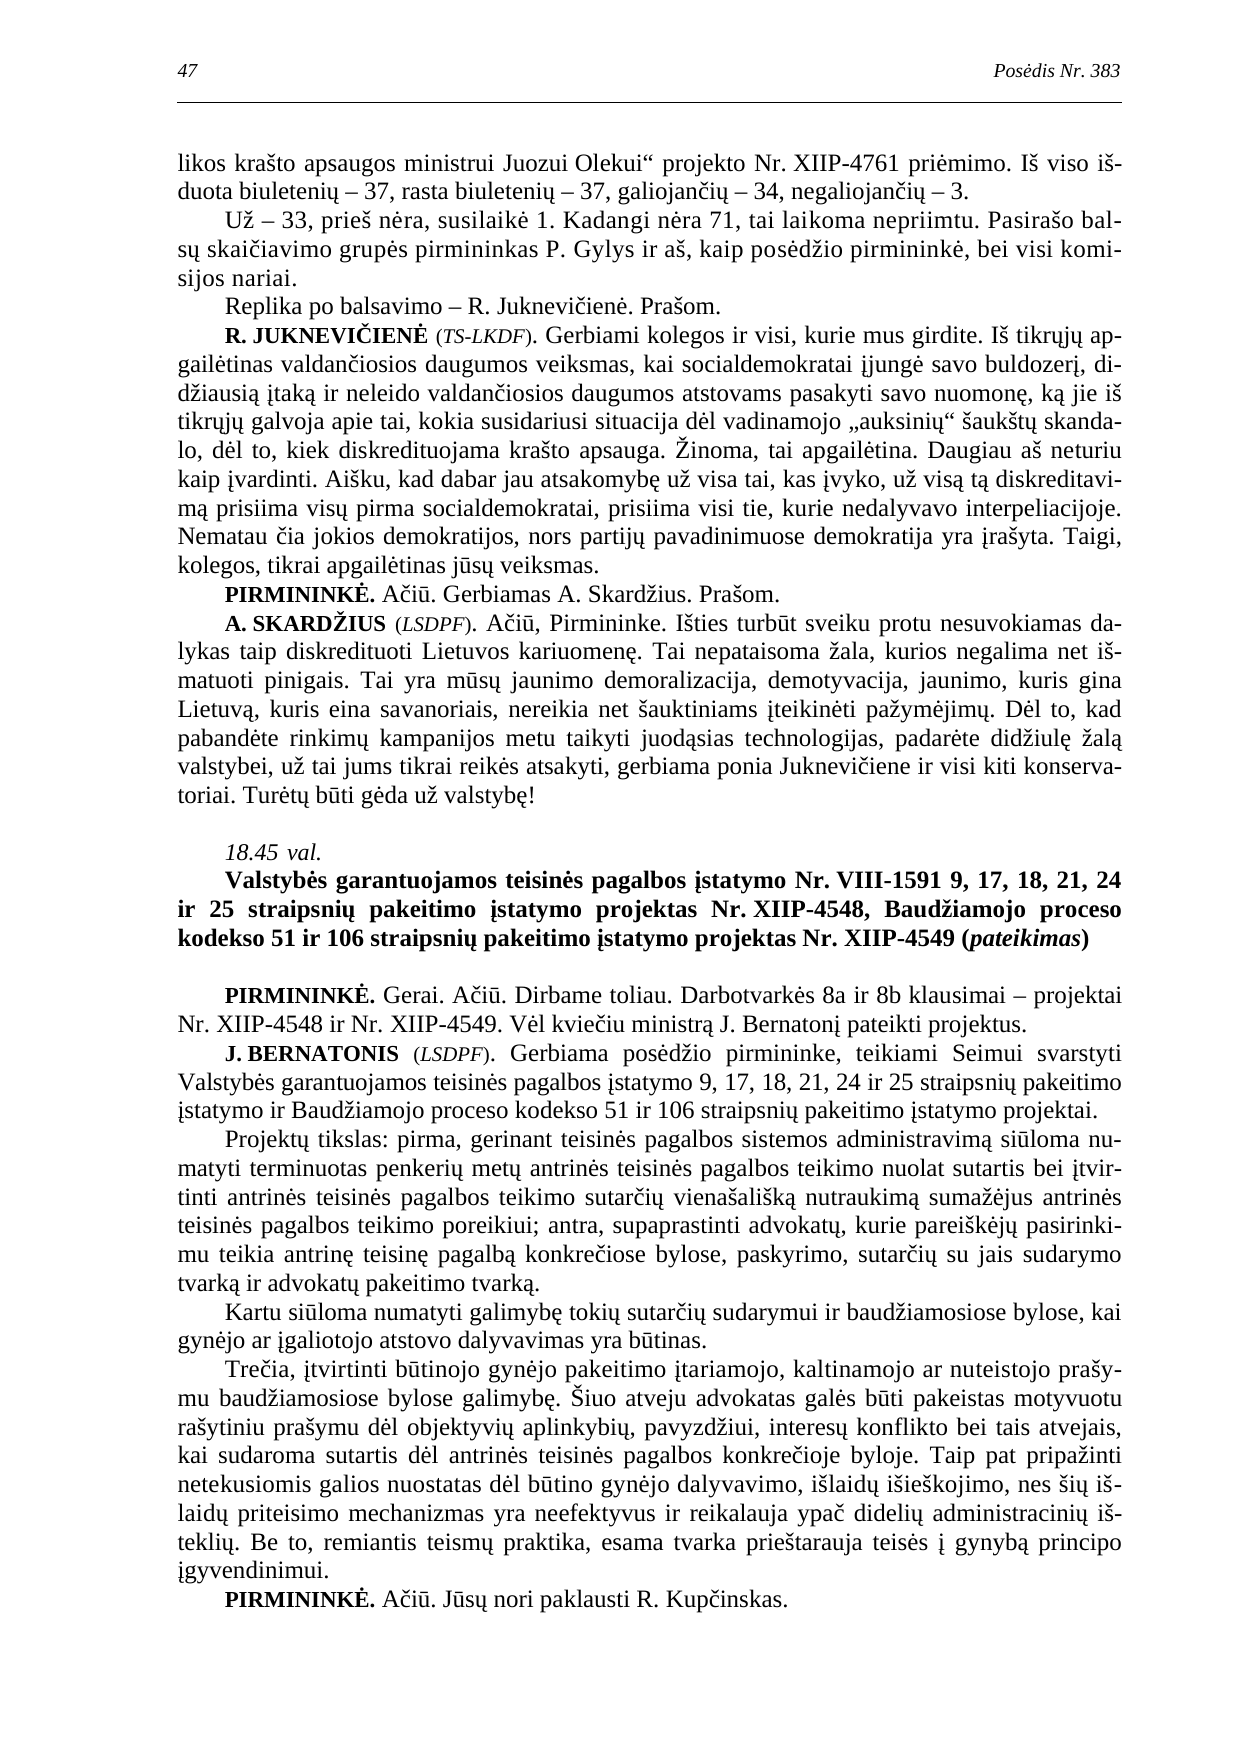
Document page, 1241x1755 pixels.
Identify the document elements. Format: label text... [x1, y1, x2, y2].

text Vals­ty­bės ga­ran­tuo­ja­mos tei­si­nės pa­gal­bos įsta­ty­mo Nr. VIII-1591 9, 17, 18, 21, 24 ir 25 straips­nių pa­kei­ti­mo įsta­ty­mo pro­jek­tas Nr. XIIP-4548, Bau­džia­mo­jo pro­ce­so kodek­so 51 ir 106 straips­nių pa­kei­ti­mo įsta­ty­mo pro­jek­tas Nr. XIIP-4549 (pa­tei­ki­mas) [177, 865, 1122, 952]
text PIRMININKĖ. Ačiū. Jū­sų no­ri pa­klaus­ti R. Kup­čins­kas. [177, 1584, 1122, 1613]
text Tre­čia, įtvir­tin­ti bū­ti­no­jo gy­nė­jo pa­kei­ti­mo įta­ria­mo­jo, kal­ti­na­mo­jo ar nu­teis­to­jo pra­šy­mu bau­džia­mo­sio­se by­lo­se ga­li­my­bę. Šiuo at­ve­ju ad­vo­ka­tas ga­lės bū­ti pa­keis­tas mo­ty­vuo­tu ra­šy­ti­niu pra­šy­mu dėl ob­jek­ty­vių ap­lin­ky­bių, pa­vyz­džiui, in­te­re­sų kon­flik­to bei tais at­ve­jais, kai su­da­ro­ma su­tar­tis dėl ant­ri­nės tei­si­nės pa­gal­bos kon­kre­čio­je by­lo­je. Taip pat pri­pa­žin­ti nete­ku­sio­mis ga­lios nuo­sta­tas dėl bū­ti­no gy­nė­jo da­ly­va­vi­mo, iš­lai­dų iš­ieš­ko­ji­mo, nes šių iš­lai­dų pri­tei­si­mo me­cha­niz­mas yra ne­efek­ty­vus ir rei­ka­lau­ja ypač di­de­lių ad­mi­nist­ra­ci­nių iš­tek­lių. Be to, re­mian­tis teis­mų prak­ti­ka, esa­ma tvar­ka prieš­ta­rau­ja tei­sės į gy­ny­bą prin­ci­po įgy­ven­di­ni­mui. [177, 1354, 1122, 1584]
text PIRMININKĖ. Ačiū. Ger­bia­mas A. Skar­džius. Pra­šom. [177, 579, 1122, 608]
text 18.45 val. [224, 838, 1122, 865]
text A. SKARDŽIUS (LSDPF). Ačiū, Pir­mi­nin­ke. Iš­ties tur­būt svei­ku pro­tu ne­su­vo­kia­mas da­lykas taip dis­kre­di­tuo­ti Lie­tu­vos ka­riuo­me­nę. Tai ne­pa­tai­so­ma ža­la, ku­rios ne­ga­li­ma net iš­matuo­ti pi­ni­gais. Tai yra mū­sų jau­ni­mo de­mo­ra­li­za­ci­ja, de­mo­ty­va­ci­ja, jau­ni­mo, ku­ris gi­na Lie­tu­vą, ku­ris ei­na sa­va­no­riais, ne­rei­kia net šauk­ti­niams įtei­ki­nė­ti pa­žy­mė­ji­mų. Dėl to, kad pa­ban­dė­te rin­ki­mų kam­pa­ni­jos me­tu tai­ky­ti juo­dą­sias tech­no­lo­gi­jas, pa­da­rė­te di­džiu­lę ža­lą vals­ty­bei, už tai jums tik­rai rei­kės at­sa­ky­ti, ger­bia­ma po­nia Juk­ne­vi­čie­ne ir vi­si ki­ti kon­ser­va­to­riai. Tu­rė­tų bū­ti gė­da už vals­ty­bę! [177, 608, 1122, 809]
text Už – 33, prieš nė­ra, su­si­lai­kė 1. Ka­dan­gi nė­ra 71, tai lai­ko­ma ne­pri­im­tu. Pa­si­ra­šo bal­sų skai­čia­vi­mo gru­pės pir­mi­nin­kas P. Gy­lys ir aš, kaip po­sė­džio pir­mi­nin­kė, bei vi­si ko­mi­si­jos na­riai. [177, 205, 1122, 291]
text J. BERNATONIS (LSDPF). Ger­bia­ma po­sė­džio pir­mi­nin­ke, tei­kia­mi Sei­mui svars­ty­ti Vals­ty­bės ga­ran­tuo­ja­mos tei­si­nės pa­gal­bos įsta­ty­mo 9, 17, 18, 21, 24 ir 25 straips­nių pa­kei­ti­mo įsta­ty­mo ir Bau­džia­mo­jo pro­ce­so ko­dek­so 51 ir 106 straips­nių pa­kei­ti­mo įsta­ty­mo pro­jek­tai. [177, 1038, 1122, 1124]
text Pro­jek­tų tiks­las: pir­ma, ge­ri­nant tei­si­nės pa­gal­bos sis­te­mos ad­mi­nist­ra­vi­mą siū­lo­ma nu­ma­ty­ti ter­mi­nuo­tas pen­ke­rių me­tų ant­ri­nės tei­si­nės pa­gal­bos tei­ki­mo nuo­lat su­tar­tis bei įtvir­tin­ti ant­ri­nės tei­si­nės pa­gal­bos tei­ki­mo su­tar­čių vie­na­ša­liš­ką nu­trau­ki­mą su­ma­žė­jus ant­ri­nės tei­si­nės pa­gal­bos tei­ki­mo po­rei­kiui; an­tra, su­pap­ras­tin­ti ad­vo­ka­tų, ku­rie pa­reiš­kė­jų pa­si­rin­ki­mu tei­kia ant­ri­nę tei­si­nę pa­gal­bą kon­kre­čio­se by­lo­se, pa­sky­ri­mo, su­tar­čių su jais su­da­ry­mo tvar­ką ir ad­vo­ka­tų pa­kei­ti­mo tvar­ką. [177, 1124, 1122, 1297]
text li­kos kraš­to ap­sau­gos mi­nist­rui Juo­zui Ole­kui“ pro­jek­to Nr. XIIP-4761 pri­ėmi­mo. Iš vi­so iš­duo­ta biu­le­te­nių – 37, ras­ta biu­le­te­nių – 37, ga­lio­jan­čių – 34, ne­ga­lio­jan­čių – 3. [177, 148, 1122, 205]
text PIRMININKĖ. Ge­rai. Ačiū. Dir­ba­me to­liau. Dar­bo­tvarkės 8a ir 8b klau­si­mai – pro­jek­tai Nr. XIIP-4548 ir Nr. XIIP-4549. Vėl kvie­čiu mi­nist­rą J. Ber­na­to­nį pa­teik­ti pro­jek­tus. [177, 980, 1122, 1038]
text Kar­tu siū­lo­ma nu­ma­ty­ti ga­li­my­bę to­kių su­tar­čių su­da­ry­mui ir bau­džia­mo­sio­se by­lo­se, kai gy­nė­jo ar įga­lio­to­jo at­sto­vo da­ly­va­vi­mas yra bū­ti­nas. [177, 1297, 1122, 1354]
text Re­pli­ka po bal­sa­vi­mo – R. Juk­ne­vi­čie­nė. Pra­šom. [177, 291, 1122, 320]
text R. JUKNEVIČIENĖ (TS-LKDF). Ger­bia­mi ko­le­gos ir vi­si, ku­rie mus gir­di­te. Iš tik­rų­jų ap­gai­lė­ti­nas val­dan­čio­sios dau­gu­mos veiks­mas, kai so­cial­de­mok­ra­tai į­jun­gė sa­vo bul­do­ze­rį, di­džiau­sią įta­ką ir ne­lei­do val­dan­čio­sios dau­gu­mos at­sto­vams pa­sa­ky­ti sa­vo nuo­mo­nę, ką jie iš tik­rų­jų gal­vo­ja apie tai, ko­kia su­si­da­riu­si si­tu­a­ci­ja dėl va­di­na­mo­jo „auk­si­nių“ šaukš­tų skan­da­lo, dėl to, kiek dis­kre­di­tuo­ja­ma kraš­to ap­sau­ga. Ži­no­ma, tai ap­gai­lė­ti­na. Dau­giau aš ne­tu­riu kaip įvar­din­ti. Aiš­ku, kad da­bar jau at­sa­ko­my­bę už vi­sa tai, kas įvy­ko, už vi­są tą dis­kre­di­ta­vi­mą pri­si­i­ma vi­sų pir­ma so­cial­de­mok­ra­tai, pri­si­i­ma vi­si tie, ku­rie ne­da­ly­va­vo in­ter­pe­lia­ci­jo­je. Ne­ma­tau čia jo­kios de­mo­kra­tijos, nors par­ti­jų pa­va­di­ni­muo­se de­mo­kra­tija yra įra­šy­ta. Tai­gi, ko­le­gos, tik­rai ap­gai­lė­ti­nas jū­sų veiks­mas. [177, 320, 1122, 579]
